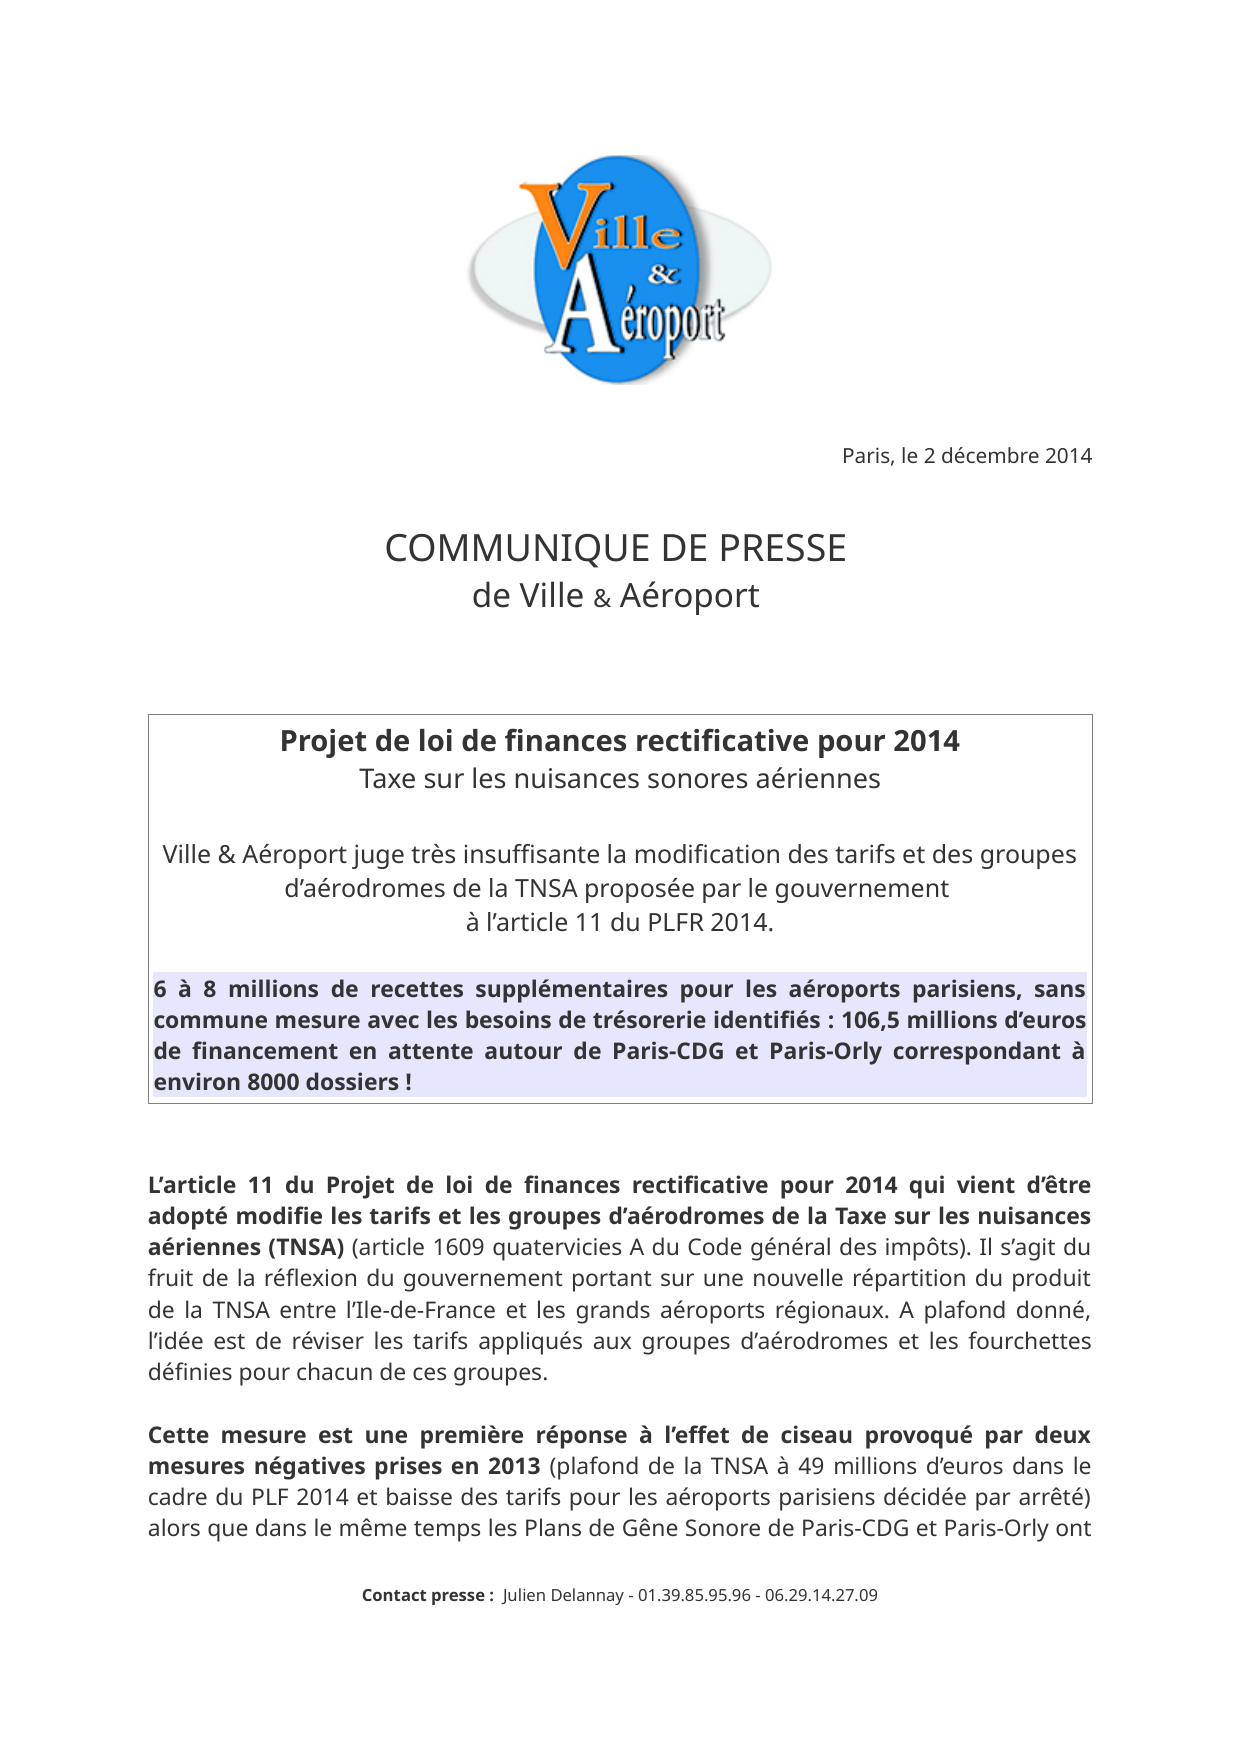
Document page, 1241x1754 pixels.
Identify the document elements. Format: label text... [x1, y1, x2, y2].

table_header Projet de loi de finances rectificative pour 2014 Taxe sur les nuisances sonores aériennes Ville & Aéroport juge très insuffisante la modification des tarifs et des groupes d’aérodromes de la TNSA proposée par le gouvernement à l’article 11 du PLFR 2014. 6 à 8 millions de recettes supplémentaires pour les aéroports parisiens, sans commune mesure avec les besoins de trésorerie identifiés : 106,5 millions d’euros de financement en attente autour de Paris-CDG et Paris-Orly correspondant à environ 8000 dossiers ! [149, 715, 1092, 1103]
text de Ville & Aéroport [148, 572, 1092, 618]
text COMMUNIQUE DE PRESSE [148, 521, 1092, 572]
picture [463, 155, 777, 385]
table_header [149, 1135, 1091, 1169]
text L’article 11 du Projet de loi de finances rectificative pour 2014 qui vient d’être adopté modifie les tarifs et les groupes d’aérodromes de la Taxe sur les nuisances aériennes (TNSA) (article 1609 quatervicies A du Code général des impôts). Il s’agit du fruit de la réflexion du gouvernement portant sur une nouvelle répartition du produit de la TNSA entre l’Ile-de-France et les grands aéroports régionaux. A plafond donné, l’idée est de réviser les tarifs appliqués aux groupes d’aérodromes et les fourchettes définies pour chacun de ces groupes. [148, 1169, 1092, 1387]
text Cette mesure est une première réponse à l’effet de ciseau provoqué par deux mesures négatives prises en 2013 (plafond de la TNSA à 49 millions d’euros dans le cadre du PLF 2014 et baisse des tarifs pour les aéroports parisiens décidée par arrêté) alors que dans le même temps les Plans de Gêne Sonore de Paris-CDG et Paris-Orly ont [148, 1419, 1092, 1544]
text Paris, le 2 décembre 2014 [148, 442, 1092, 470]
